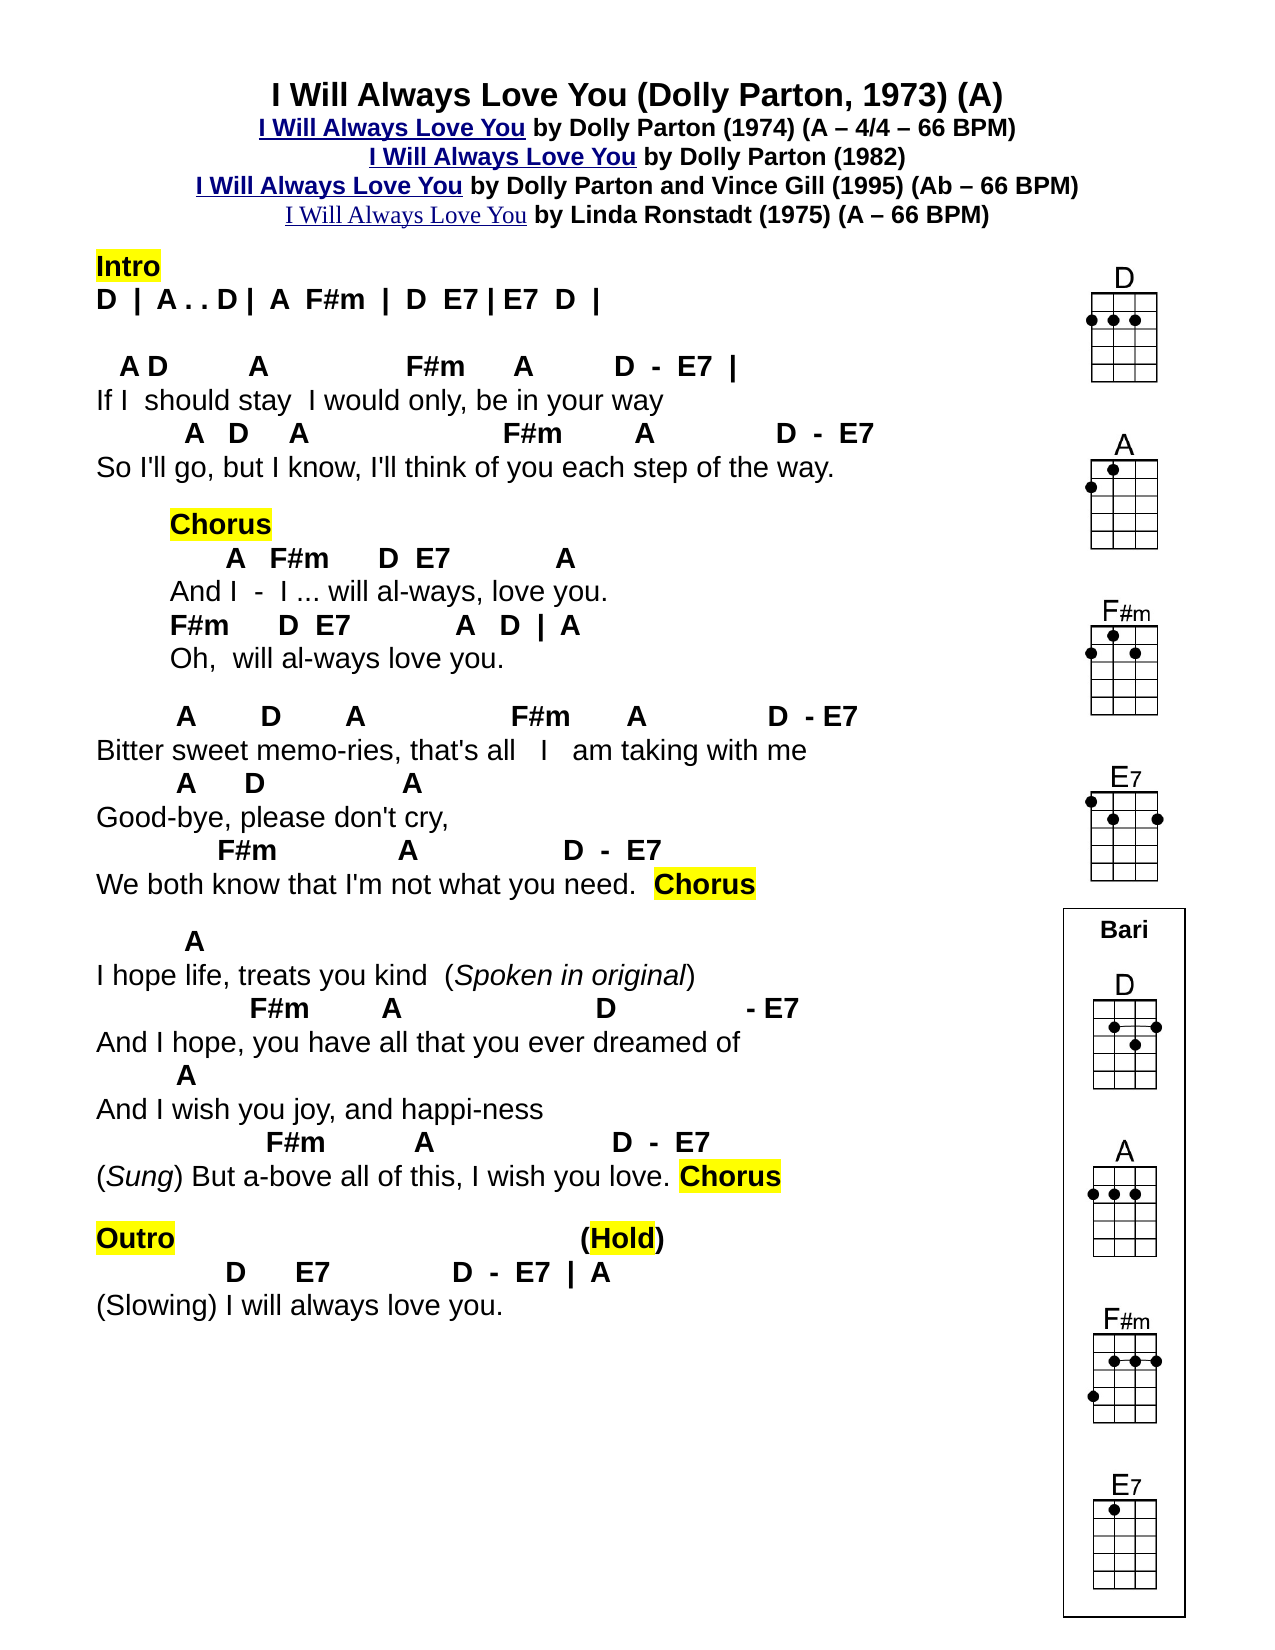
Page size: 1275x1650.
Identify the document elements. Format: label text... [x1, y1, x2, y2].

picture [1074, 248, 1174, 399]
table_header Intro D | A . . D | A F#m | D E7 | E7 D | A D A F#m A D - E7 | If I should stay I would only, be in your way A D A F#m A D - E7 So I'll go, but I know, I'll think of you each step of the way. Chorus A F#m D E7 A And I - I ... will al-ways, love you. F#m D E7 A D | A Oh, will al-ways love you. A D A F#m A D - E7 Bitter sweet memo-ries, that's all I am taking with me A D A Good-bye, please don't cry, F#m A D - E7 We both know that I'm not what you need. Chorus A I hope life, treats you kind (Spoken in original) F#m A D - E7 And I hope, you have all that you ever dreamed of A And I wish you joy, and happi-ness F#m A D - E7 (Sung) But a-bove all of this, I wish you love. Chorus Outro (Hold) D E7 D - E7 | A (Slowing) I will always love you. [90, 243, 1063, 1616]
table_cell [1064, 1284, 1184, 1450]
picture [1076, 1121, 1173, 1274]
picture [1076, 1289, 1173, 1440]
text I Will Always Love You by Linda Ronstadt (1975) (A – 66 BPM) [90, 200, 1185, 228]
text I Will Always Love You by Dolly Parton (1974) (A – 4/4 – 66 BPM) [90, 113, 1185, 142]
text I Will Always Love You (Dolly Parton, 1973) (A) [90, 75, 1185, 113]
table_cell [1064, 1450, 1184, 1616]
table_header [1064, 243, 1185, 409]
table_cell [1064, 409, 1185, 576]
table_cell [1064, 950, 1184, 1116]
picture [1076, 1455, 1173, 1606]
picture [1076, 955, 1173, 1106]
picture [1073, 747, 1175, 898]
table_cell [1064, 576, 1185, 742]
table_cell [1064, 742, 1185, 908]
text I Will Always Love You by Dolly Parton (1982) [90, 142, 1185, 171]
table_cell Bari [1064, 909, 1184, 949]
picture [1073, 415, 1175, 566]
text I Will Always Love You by Dolly Parton and Vince Gill (1995) (Ab – 66 BPM) [90, 171, 1185, 200]
table_cell [1064, 1116, 1184, 1284]
picture [1073, 581, 1175, 732]
